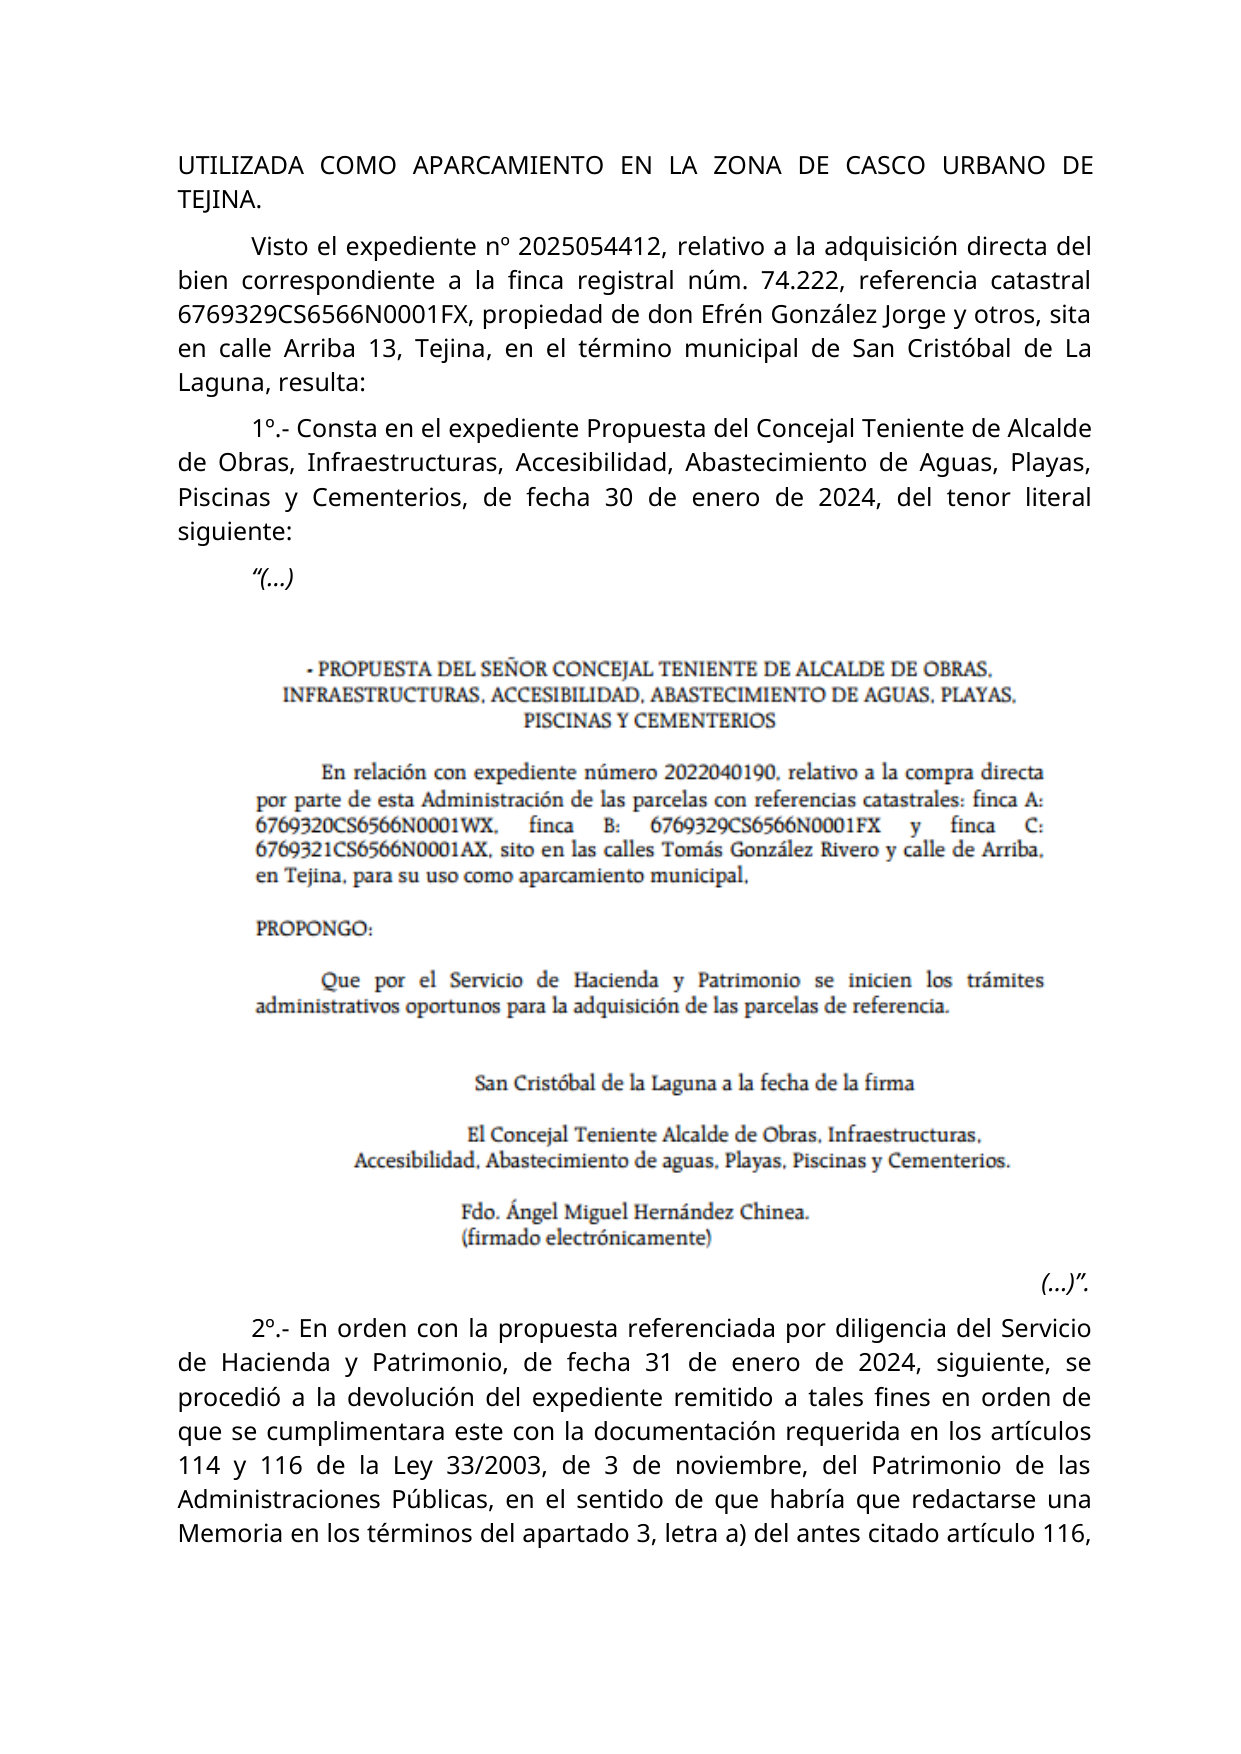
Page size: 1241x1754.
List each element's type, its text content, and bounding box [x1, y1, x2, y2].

text “(…) [177, 560, 1093, 594]
text Visto el expediente nº 2025054412, relativo a la adquisición directa del bien correspondiente a la finca registral núm. 74.222, referencia catastral 6769329CS6566N0001FX, propiedad de don Efrén González Jorge y otros, sita en calle Arriba 13, Tejina, en el término municipal de San Cristóbal de La Laguna, resulta: [177, 228, 1093, 398]
text UTILIZADA COMO APARCAMIENTO EN LA ZONA DE CASCO URBANO DE TEJINA. [177, 148, 1095, 216]
text 2º.- En orden con la propuesta referenciada por diligencia del Servicio de Hacienda y Patrimonio, de fecha 31 de enero de 2024, siguiente, se procedió a la devolución del expediente remitido a tales fines en orden de que se cumplimentara este con la documentación requerida en los artículos 114 y 116 de la Ley 33/2003, de 3 de noviembre, del Patrimonio de las Administraciones Públicas, en el sentido de que habría que redactarse una Memoria en los términos del apartado 3, letra a) del antes citado artículo 116, [177, 1311, 1093, 1549]
text (…)”. [177, 1264, 1093, 1298]
text 1º.- Consta en el expediente Propuesta del Concejal Teniente de Alcalde de Obras, Infraestructuras, Accesibilidad, Abastecimiento de Aguas, Playas, Piscinas y Cementerios, de fecha 30 de enero de 2024, del tenor literal siguiente: [177, 411, 1093, 547]
